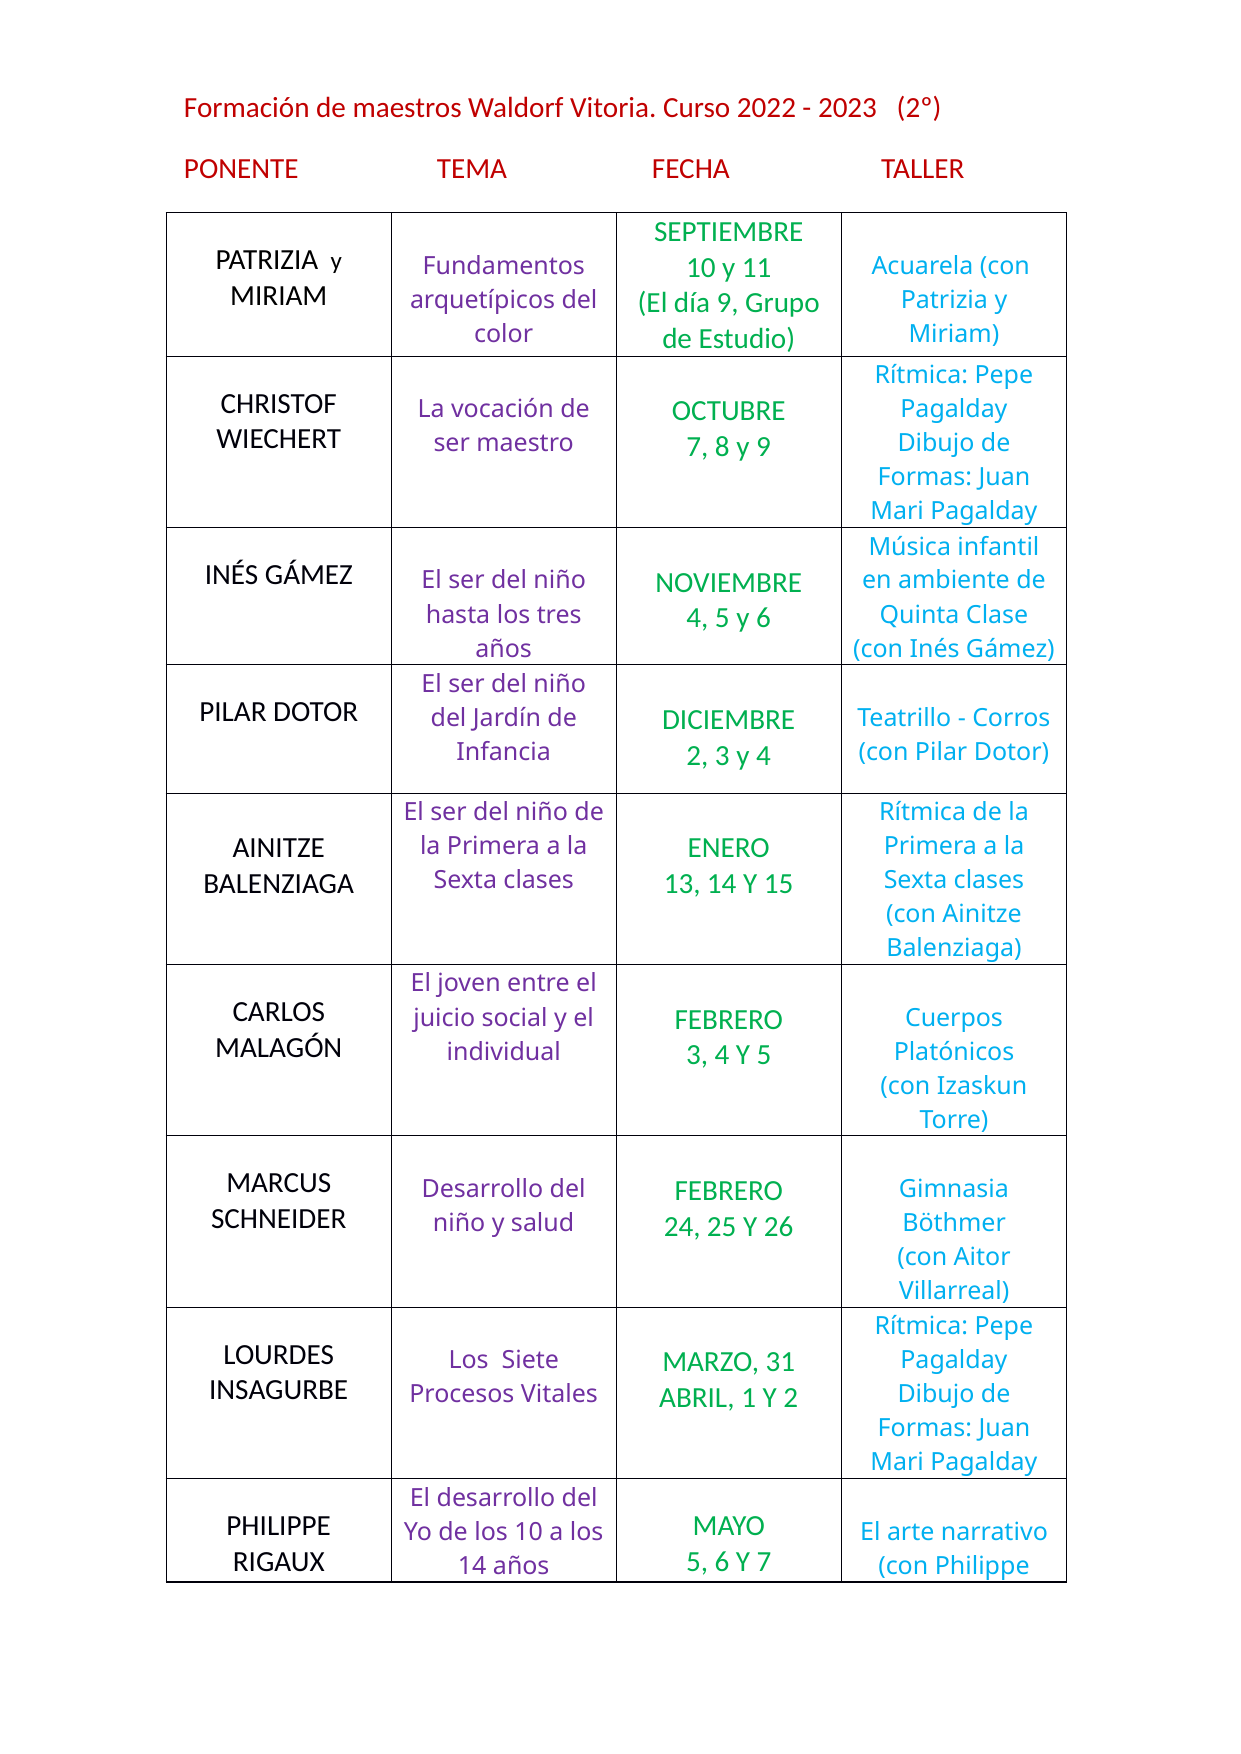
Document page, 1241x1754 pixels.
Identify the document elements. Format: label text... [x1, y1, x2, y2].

table_cell MARCUS SCHNEIDER [167, 1136, 391, 1307]
table_cell LOURDES INSAGURBE [167, 1308, 391, 1478]
table_cell OCTUBRE 7, 8 y 9 [617, 357, 841, 527]
table_cell El ser del niño de la Primera a la Sexta clases [392, 794, 616, 964]
table_cell NOVIEMBRE 4, 5 y 6 [617, 528, 841, 664]
table_cell INÉS GÁMEZ [167, 528, 391, 664]
text PONENTE TEMA FECHA TALLER [177, 150, 1063, 186]
table_cell Los Siete Procesos Vitales [392, 1308, 616, 1478]
table_cell Teatrillo - Corros (con Pilar Dotor) [842, 665, 1066, 793]
table_cell El ser del niño hasta los tres años [392, 528, 616, 664]
table_cell CARLOS MALAGÓN [167, 965, 391, 1135]
table_header SEPTIEMBRE 10 y 11 (El día 9, Grupo de Estudio) [617, 213, 841, 356]
table_cell MAYO 5, 6 Y 7 [617, 1479, 841, 1581]
table_cell La vocación de ser maestro [392, 357, 616, 527]
table_cell El joven entre el juicio social y el individual [392, 965, 616, 1135]
table_cell Rítmica: Pepe Pagalday Dibujo de Formas: Juan Mari Pagalday [842, 357, 1066, 527]
table_cell Música infantil en ambiente de Quinta Clase (con Inés Gámez) [842, 528, 1066, 664]
table_cell Desarrollo del niño y salud [392, 1136, 616, 1307]
table_cell El desarrollo del Yo de los 10 a los 14 años [392, 1479, 616, 1581]
table_cell DICIEMBRE 2, 3 y 4 [617, 665, 841, 793]
table_header PATRIZIA y MIRIAM [167, 213, 391, 356]
table_cell Rítmica de la Primera a la Sexta clases (con Ainitze Balenziaga) [842, 794, 1066, 964]
table_cell Cuerpos Platónicos (con Izaskun Torre) [842, 965, 1066, 1135]
table_cell Gimnasia Böthmer (con Aitor Villarreal) [842, 1136, 1066, 1307]
table_cell FEBRERO 3, 4 Y 5 [617, 965, 841, 1135]
table_cell MARZO, 31 ABRIL, 1 Y 2 [617, 1308, 841, 1478]
table_cell El arte narrativo (con Philippe [842, 1479, 1066, 1581]
table_cell El ser del niño del Jardín de Infancia [392, 665, 616, 793]
table_cell AINITZE BALENZIAGA [167, 794, 391, 964]
table_cell PILAR DOTOR [167, 665, 391, 793]
table_cell PHILIPPE RIGAUX [167, 1479, 391, 1581]
table_cell FEBRERO 24, 25 Y 26 [617, 1136, 841, 1307]
table_cell Rítmica: Pepe Pagalday Dibujo de Formas: Juan Mari Pagalday [842, 1308, 1066, 1478]
table_header Fundamentos arquetípicos del color [392, 213, 616, 356]
text Formación de maestros Waldorf Vitoria. Curso 2022 - 2023 (2º) [177, 89, 1063, 124]
table_cell CHRISTOF WIECHERT [167, 357, 391, 527]
table_cell ENERO 13, 14 Y 15 [617, 794, 841, 964]
table_header Acuarela (con Patrizia y Miriam) [842, 213, 1066, 356]
